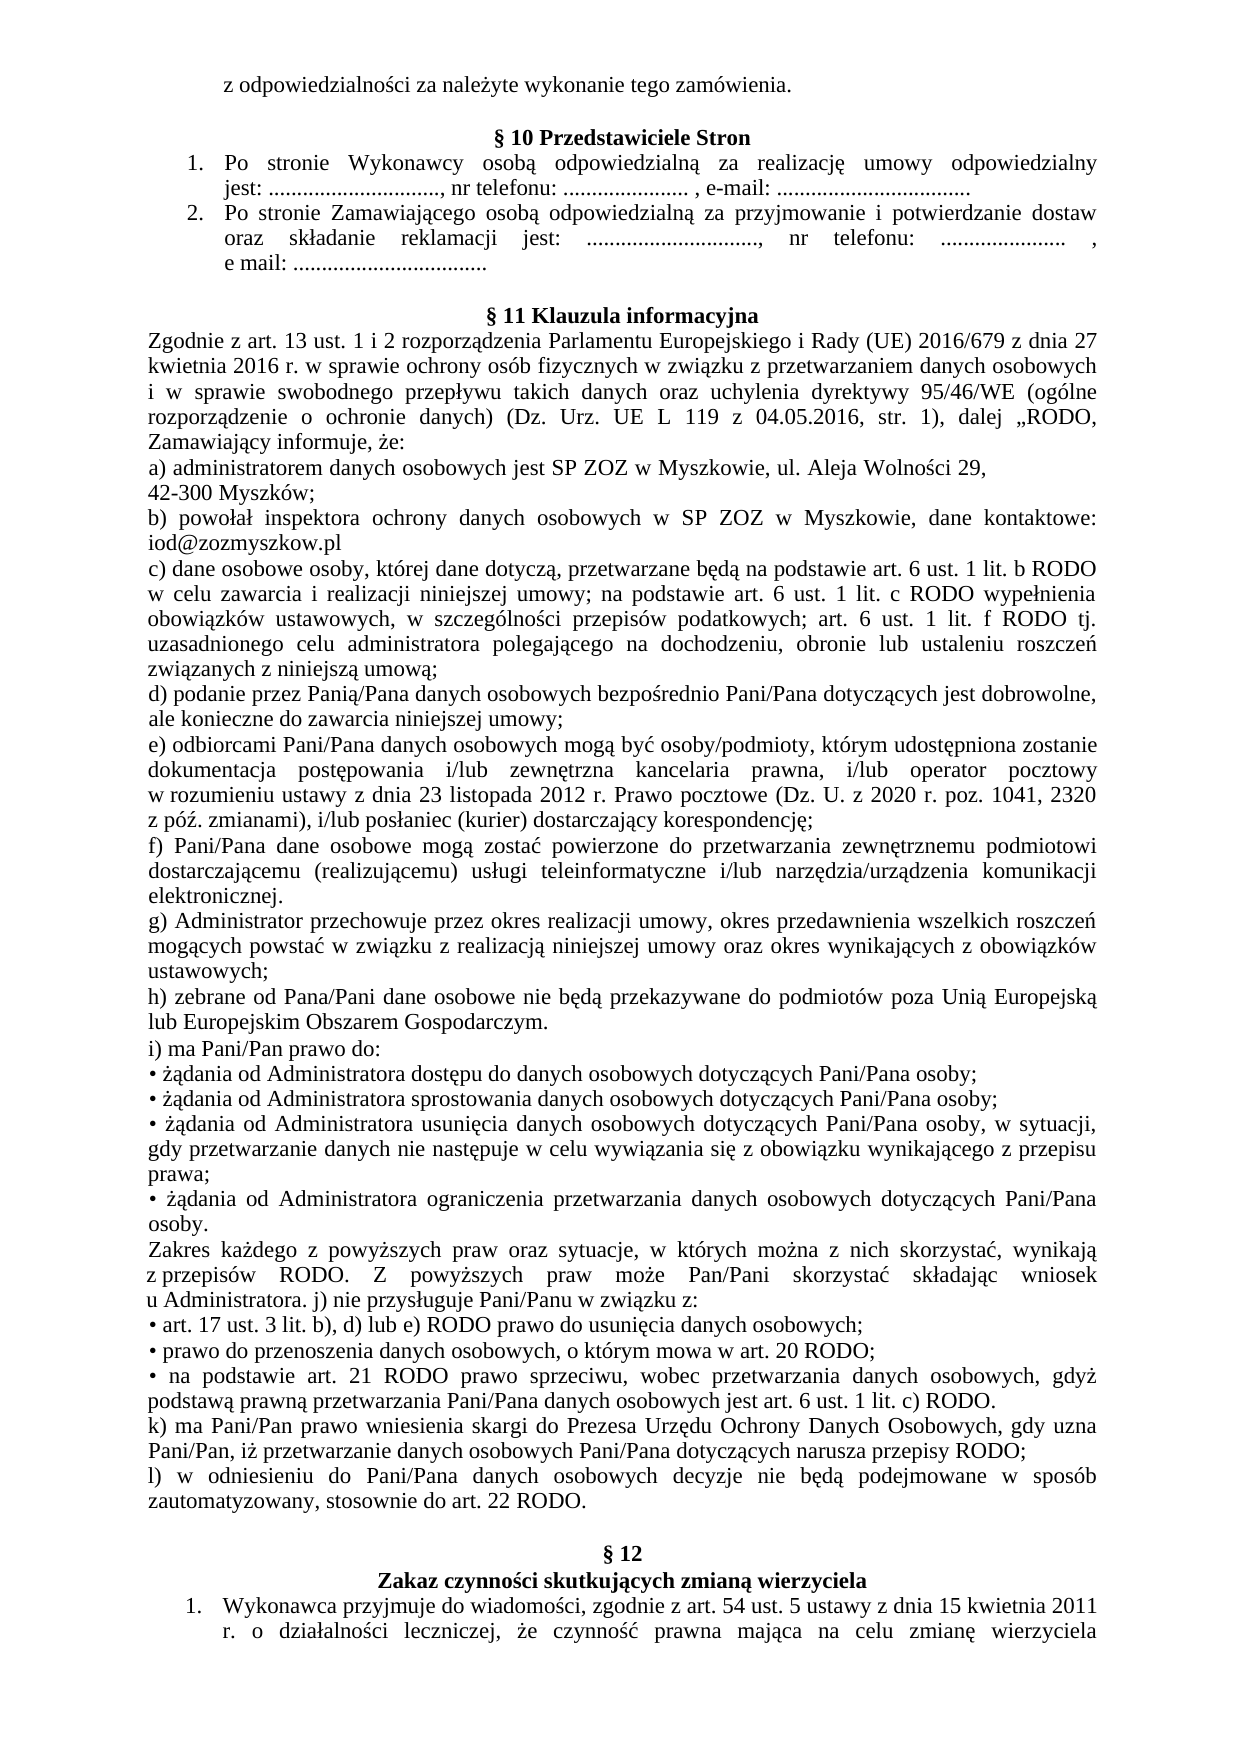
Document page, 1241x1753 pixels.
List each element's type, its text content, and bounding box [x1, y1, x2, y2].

text l) w odniesieniu do Pani/Pana danych osobowych decyzje nie będą podejmowane w sposób zautomatyzowany, stosownie do art. 22 RODO. [148, 1464, 1098, 1514]
text e) odbiorcami Pani/Pana danych osobowych mogą być osoby/podmioty, którym udostępniona zostanie dokumentacja postępowania i/lub zewnętrzna kancelaria prawna, i/lub operator pocztowy w rozumieniu ustawy z dnia 23 listopada 2012 r. Prawo pocztowe (Dz. U. z 2020 r. poz. 1041, 2320 z póź. zmianami), i/lub posłaniec (kurier) dostarczający korespondencję; [148, 732, 1099, 832]
text g) Administrator przechowuje przez okres realizacji umowy, okres przedawnienia wszelkich roszczeń mogących powstać w związku z realizacją niniejszej umowy oraz okres wynikających z obowiązków ustawowych; [148, 909, 1098, 984]
text • żądania od Administratora usunięcia danych osobowych dotyczących Pani/Pana osoby, w sytuacji, gdy przetwarzanie danych nie następuje w celu wywiązania się z obowiązku wynikającego z przepisu prawa; [148, 1111, 1098, 1186]
text Zakres każdego z powyższych praw oraz sytuacje, w których można z nich skorzystać, wynikają z przepisów RODO. Z powyższych praw może Pan/Pani skorzystać składając wniosek u Administratora. j) nie przysługuje Pani/Panu w związku z: [146, 1237, 1098, 1312]
list z odpowiedzialności za należyte wykonanie tego zamówienia. [186, 72, 1098, 97]
text • prawo do przenoszenia danych osobowych, o którym mowa w art. 20 RODO; [147, 1338, 1098, 1363]
text • art. 17 ust. 3 lit. b), d) lub e) RODO prawo do usunięcia danych osobowych; [147, 1313, 1098, 1338]
text • na podstawie art. 21 RODO prawo sprzeciwu, wobec przetwarzania danych osobowych, gdyż podstawą prawną przetwarzania Pani/Pana danych osobowych jest art. 6 ust. 1 lit. c) RODO. [147, 1363, 1098, 1414]
text c) dane osobowe osoby, której dane dotyczą, przetwarzane będą na podstawie art. 6 ust. 1 lit. b RODO w celu zawarcia i realizacji niniejszej umowy; na podstawie art. 6 ust. 1 lit. c RODO wypełnienia obowiązków ustawowych, w szczególności przepisów podatkowych; art. 6 ust. 1 lit. f RODO tj. uzasadnionego celu administratora polegającego na dochodzeniu, obronie lub ustaleniu roszczeń związanych z niniejszą umową; [147, 556, 1099, 681]
list Po stronie Zamawiającego osobą odpowiedzialną za przyjmowanie i potwierdzanie dostaw oraz składanie reklamacji jest: .............................., nr telefonu: ...................... , e mail: .................................. [187, 200, 1098, 276]
text k) ma Pani/Pan prawo wniesienia skargi do Prezesa Urzędu Ochrony Danych Osobowych, gdy uzna Pani/Pan, iż przetwarzanie danych osobowych Pani/Pana dotyczących narusza przepisy RODO; [148, 1414, 1098, 1464]
list Wykonawca przyjmuje do wiadomości, zgodnie z art. 54 ust. 5 ustawy z dnia 15 kwietnia 2011 r. o działalności leczniczej, że czynność prawna mająca na celu zmianę wierzyciela [185, 1593, 1098, 1643]
text b) powołał inspektora ochrony danych osobowych w SP ZOZ w Myszkowie, dane kontaktowe: iod@zozmyszkow.pl [148, 506, 1098, 556]
list Po stronie Wykonawcy osobą odpowiedzialną za realizację umowy odpowiedzialny jest: .............................., nr telefonu: ...................... , e-mail: .................................. [187, 150, 1098, 200]
text § 11 Klauzula informacyjna [146, 302, 1098, 329]
text i) ma Pani/Pan prawo do: [148, 1035, 1098, 1061]
text d) podanie przez Panią/Pana danych osobowych bezpośrednio Pani/Pana dotyczących jest dobrowolne, ale konieczne do zawarcia niniejszej umowy; [148, 682, 1098, 732]
text a) administratorem danych osobowych jest SP ZOZ w Myszkowie, ul. Aleja Wolności 29, 42-300 Myszków; [148, 455, 988, 505]
text Zgodnie z art. 13 ust. 1 i 2 rozporządzenia Parlamentu Europejskiego i Rady (UE) 2016/679 z dnia 27 kwietnia 2016 r. w sprawie ochrony osób fizycznych w związku z przetwarzaniem danych osobowych i w sprawie swobodnego przepływu takich danych oraz uchylenia dyrektywy 95/46/WE (ogólne rozporządzenie o ochronie danych) (Dz. Urz. UE L 119 z 04.05.2016, str. 1), dalej „RODO, Zamawiający informuje, że: [148, 329, 1099, 454]
text Zakaz czynności skutkujących zmianą wierzyciela [146, 1567, 1098, 1593]
text f) Pani/Pana dane osobowe mogą zostać powierzone do przetwarzania zewnętrznemu podmiotowi dostarczającemu (realizującemu) usługi teleinformatyczne i/lub narzędzia/urządzenia komunikacji elektronicznej. [148, 833, 1098, 908]
text • żądania od Administratora ograniczenia przetwarzania danych osobowych dotyczących Pani/Pana osoby. [148, 1187, 1098, 1237]
text h) zebrane od Pana/Pani dane osobowe nie będą przekazywane do podmiotów poza Unią Europejską lub Europejskim Obszarem Gospodarczym. [148, 984, 1098, 1034]
text § 10 Przedstawiciele Stron [146, 124, 1098, 150]
text § 12 [146, 1540, 1098, 1567]
text • żądania od Administratora sprostowania danych osobowych dotyczących Pani/Pana osoby; [148, 1086, 1098, 1111]
text • żądania od Administratora dostępu do danych osobowych dotyczących Pani/Pana osoby; [148, 1061, 1098, 1086]
